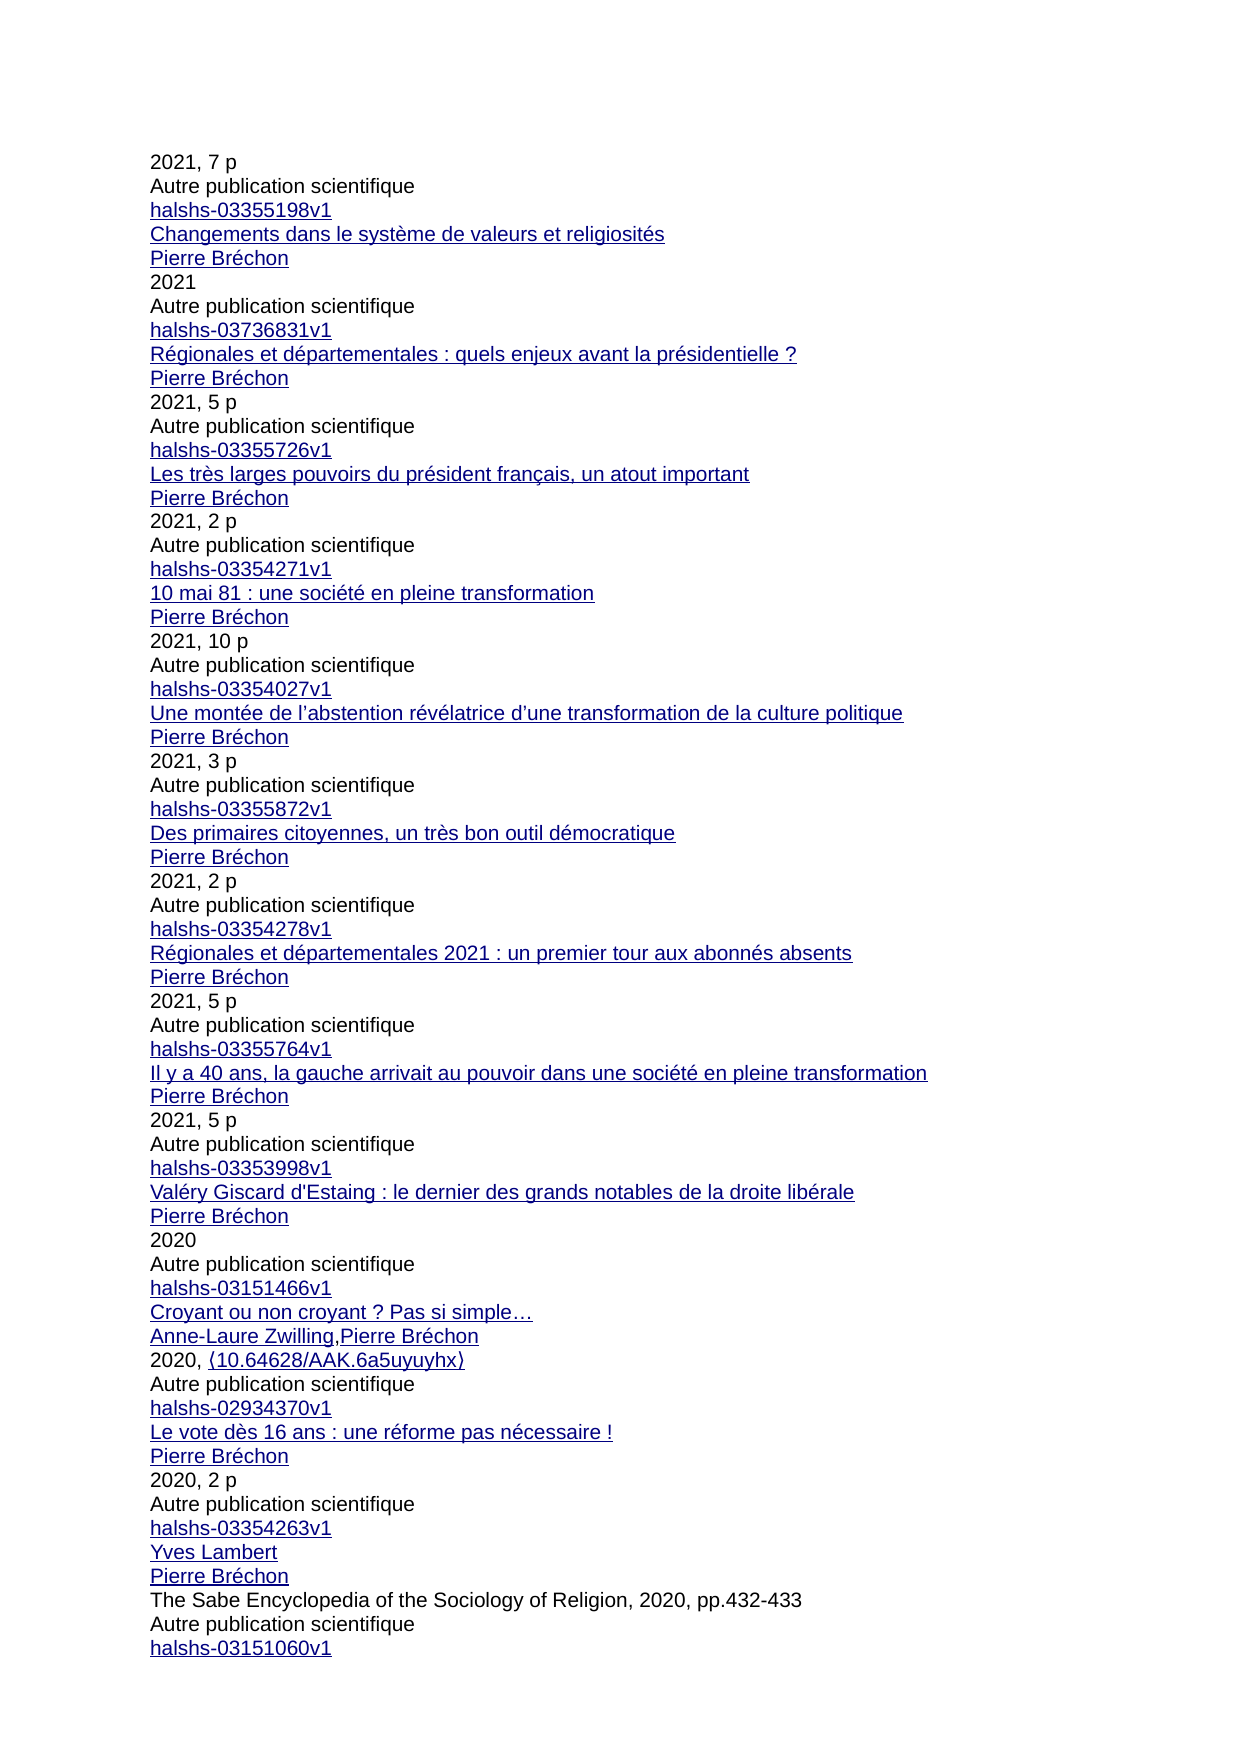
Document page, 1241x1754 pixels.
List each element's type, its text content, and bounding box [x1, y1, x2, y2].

table_cell Les très larges pouvoirs du président français, un atout important Pierre Bréchon 2021, 2 p Autre publication scientifique halshs-03354271v1 [150, 461, 1090, 581]
table_cell Des primaires citoyennes, un très bon outil démocratique Pierre Bréchon 2021, 2 p Autre publication scientifique halshs-03354278v1 [150, 821, 1090, 941]
table_cell 10 mai 81 : une société en pleine transformation Pierre Bréchon 2021, 10 p Autre publication scientifique halshs-03354027v1 [150, 581, 1090, 701]
table_cell Régionales et départementales : quels enjeux avant la présidentielle ? Pierre Bréchon 2021, 5 p Autre publication scientifique halshs-03355726v1 [150, 342, 1090, 461]
table_cell Il y a 40 ans, la gauche arrivait au pouvoir dans une société en pleine transformation Pierre Bréchon 2021, 5 p Autre publication scientifique halshs-03353998v1 [150, 1060, 1090, 1180]
table_cell Le vote dès 16 ans : une réforme pas nécessaire ! Pierre Bréchon 2020, 2 p Autre publication scientifique halshs-03354263v1 [150, 1420, 1090, 1539]
table_cell Valéry Giscard d'Estaing : le dernier des grands notables de la droite libérale Pierre Bréchon 2020 Autre publication scientifique halshs-03151466v1 [150, 1180, 1090, 1300]
table_cell Croyant ou non croyant ? Pas si simple… Anne-Laure Zwilling,Pierre Bréchon 2020, ⟨10.64628/AAK.6a5uyuyhx⟩ Autre publication scientifique halshs-02934370v1 [150, 1300, 1090, 1420]
table_cell Une montée de l’abstention révélatrice d’une transformation de la culture politique Pierre Bréchon 2021, 3 p Autre publication scientifique halshs-03355872v1 [150, 701, 1090, 821]
table_cell Yves Lambert Pierre Bréchon The Sabe Encyclopedia of the Sociology of Religion, 2020, pp.432-433 Autre publication scientifique halshs-03151060v1 [150, 1540, 1090, 1659]
table_cell Changements dans le système de valeurs et religiosités Pierre Bréchon 2021 Autre publication scientifique halshs-03736831v1 [150, 222, 1090, 342]
table_cell Régionales et départementales 2021 : un premier tour aux abonnés absents Pierre Bréchon 2021, 5 p Autre publication scientifique halshs-03355764v1 [150, 941, 1090, 1060]
table_cell 2021, 7 p Autre publication scientifique halshs-03355198v1 [150, 150, 1090, 222]
